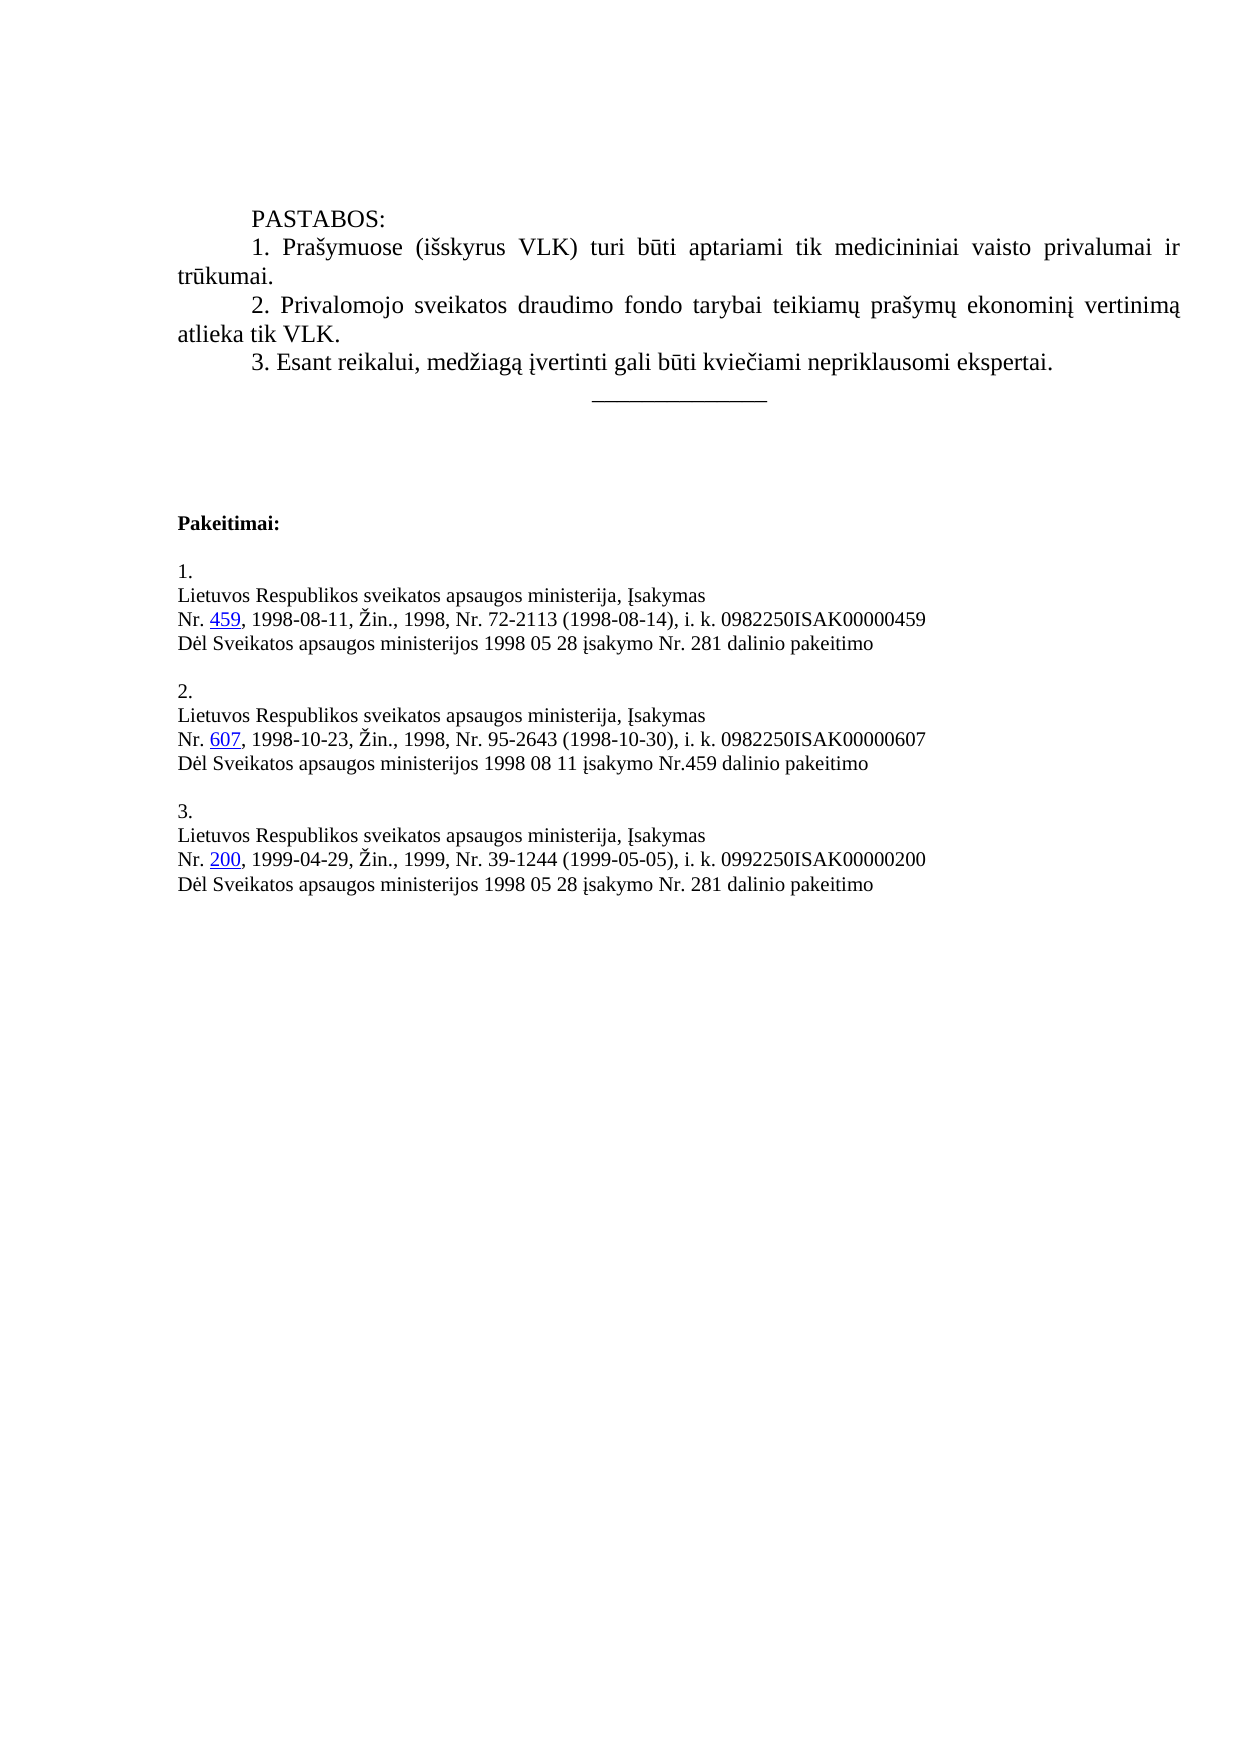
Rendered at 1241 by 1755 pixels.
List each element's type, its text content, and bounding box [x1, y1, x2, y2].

text Lietuvos Respublikos sveikatos apsaugos ministerija, Įsakymas [177, 703, 1181, 727]
text Nr. 607, 1998-10-23, Žin., 1998, Nr. 95-2643 (1998-10-30), i. k. 0982250ISAK00000607 [177, 727, 1181, 751]
text 3. [177, 799, 1181, 823]
text 2. [177, 679, 1181, 703]
text 1. [177, 559, 1181, 583]
text Nr. 459, 1998-08-11, Žin., 1998, Nr. 72-2113 (1998-08-14), i. k. 0982250ISAK00000459 [177, 607, 1181, 631]
text Nr. 200, 1999-04-29, Žin., 1999, Nr. 39-1244 (1999-05-05), i. k. 0992250ISAK00000200 [177, 847, 1181, 871]
text Lietuvos Respublikos sveikatos apsaugos ministerija, Įsakymas [177, 583, 1181, 607]
text Lietuvos Respublikos sveikatos apsaugos ministerija, Įsakymas [177, 823, 1181, 847]
text Dėl Sveikatos apsaugos ministerijos 1998 08 11 įsakymo Nr.459 dalinio pakeitimo [177, 751, 1181, 775]
text Dėl Sveikatos apsaugos ministerijos 1998 05 28 įsakymo Nr. 281 dalinio pakeitimo [177, 871, 1181, 896]
text 3. Esant reikalui, medžiagą įvertinti gali būti kviečiami nepriklausomi ekspertai. [177, 347, 1181, 376]
text 2. Privalomojo sveikatos draudimo fondo tarybai teikiamų prašymų ekonominį vertinimą atlieka tik VLK. [177, 290, 1181, 347]
text Pastabos: [177, 204, 1181, 232]
text 1. Prašymuose (išskyrus VLK) turi būti aptariami tik medicininiai vaisto privalumai ir trūkumai. [177, 232, 1181, 290]
text Dėl Sveikatos apsaugos ministerijos 1998 05 28 įsakymo Nr. 281 dalinio pakeitimo [177, 631, 1181, 655]
text Pakeitimai: [177, 511, 1181, 534]
text ______________ [177, 376, 1181, 405]
